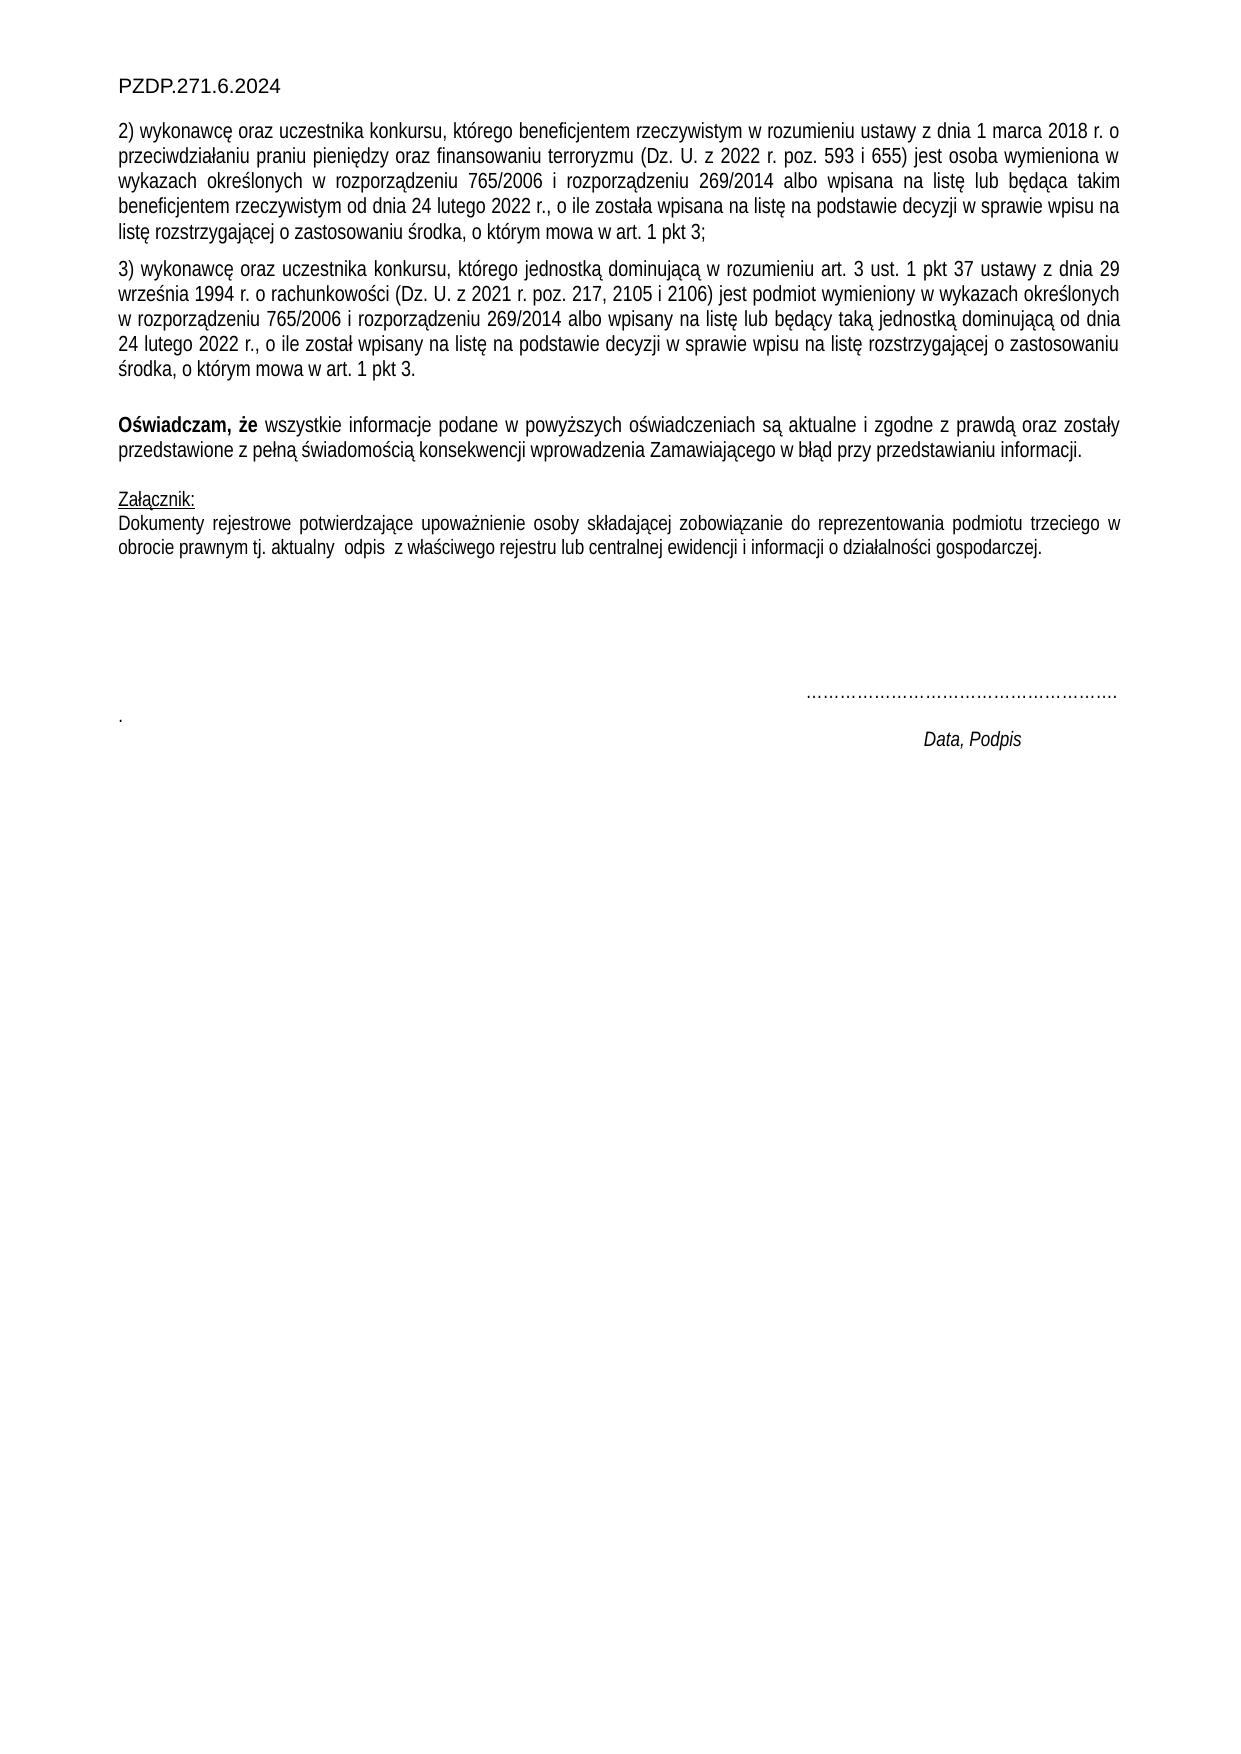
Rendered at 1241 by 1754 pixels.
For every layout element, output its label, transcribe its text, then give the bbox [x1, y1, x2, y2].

list 3) wykonawcę oraz uczestnika konkursu, którego jednostką dominującą w rozumieniu art. 3 ust. 1 pkt 37 ustawy z dnia 29 września 1994 r. o rachunkowości (Dz. U. z 2021 r. poz. 217, 2105 i 2106) jest podmiot wymieniony w wykazach określonych w rozporządzeniu 765/2006 i rozporządzeniu 269/2014 albo wpisany na listę lub będący taką jednostką dominującą od dnia 24 lutego 2022 r., o ile został wpisany na listę na podstawie decyzji w sprawie wpisu na listę rozstrzygającej o zastosowaniu środka, o którym mowa w art. 1 pkt 3. [118, 256, 1122, 381]
text Dokumenty rejestrowe potwierdzające upoważnienie osoby składającej zobowiązanie do reprezentowania podmiotu trzeciego w obrocie prawnym tj. aktualny odpis z właściwego rejestru lub centralnej ewidencji i informacji o działalności gospodarczej. [118, 511, 1122, 559]
text Załącznik: [118, 487, 1122, 511]
text Data, Podpis [118, 727, 1122, 751]
text ……………………………………………….. [118, 679, 1122, 727]
text Oświadczam, że wszystkie informacje podane w powyższych oświadczeniach są aktualne i zgodne z prawdą oraz zostały przedstawione z pełną świadomością konsekwencji wprowadzenia Zamawiającego w błąd przy przedstawianiu informacji. [118, 412, 1122, 462]
text 2) wykonawcę oraz uczestnika konkursu, którego beneficjentem rzeczywistym w rozumieniu ustawy z dnia 1 marca 2018 r. o przeciwdziałaniu praniu pieniędzy oraz finansowaniu terroryzmu (Dz. U. z 2022 r. poz. 593 i 655) jest osoba wymieniona w wykazach określonych w rozporządzeniu 765/2006 i rozporządzeniu 269/2014 albo wpisana na listę lub będąca takim beneficjentem rzeczywistym od dnia 24 lutego 2022 r., o ile została wpisana na listę na podstawie decyzji w sprawie wpisu na listę rozstrzygającej o zastosowaniu środka, o którym mowa w art. 1 pkt 3; [118, 118, 1122, 244]
